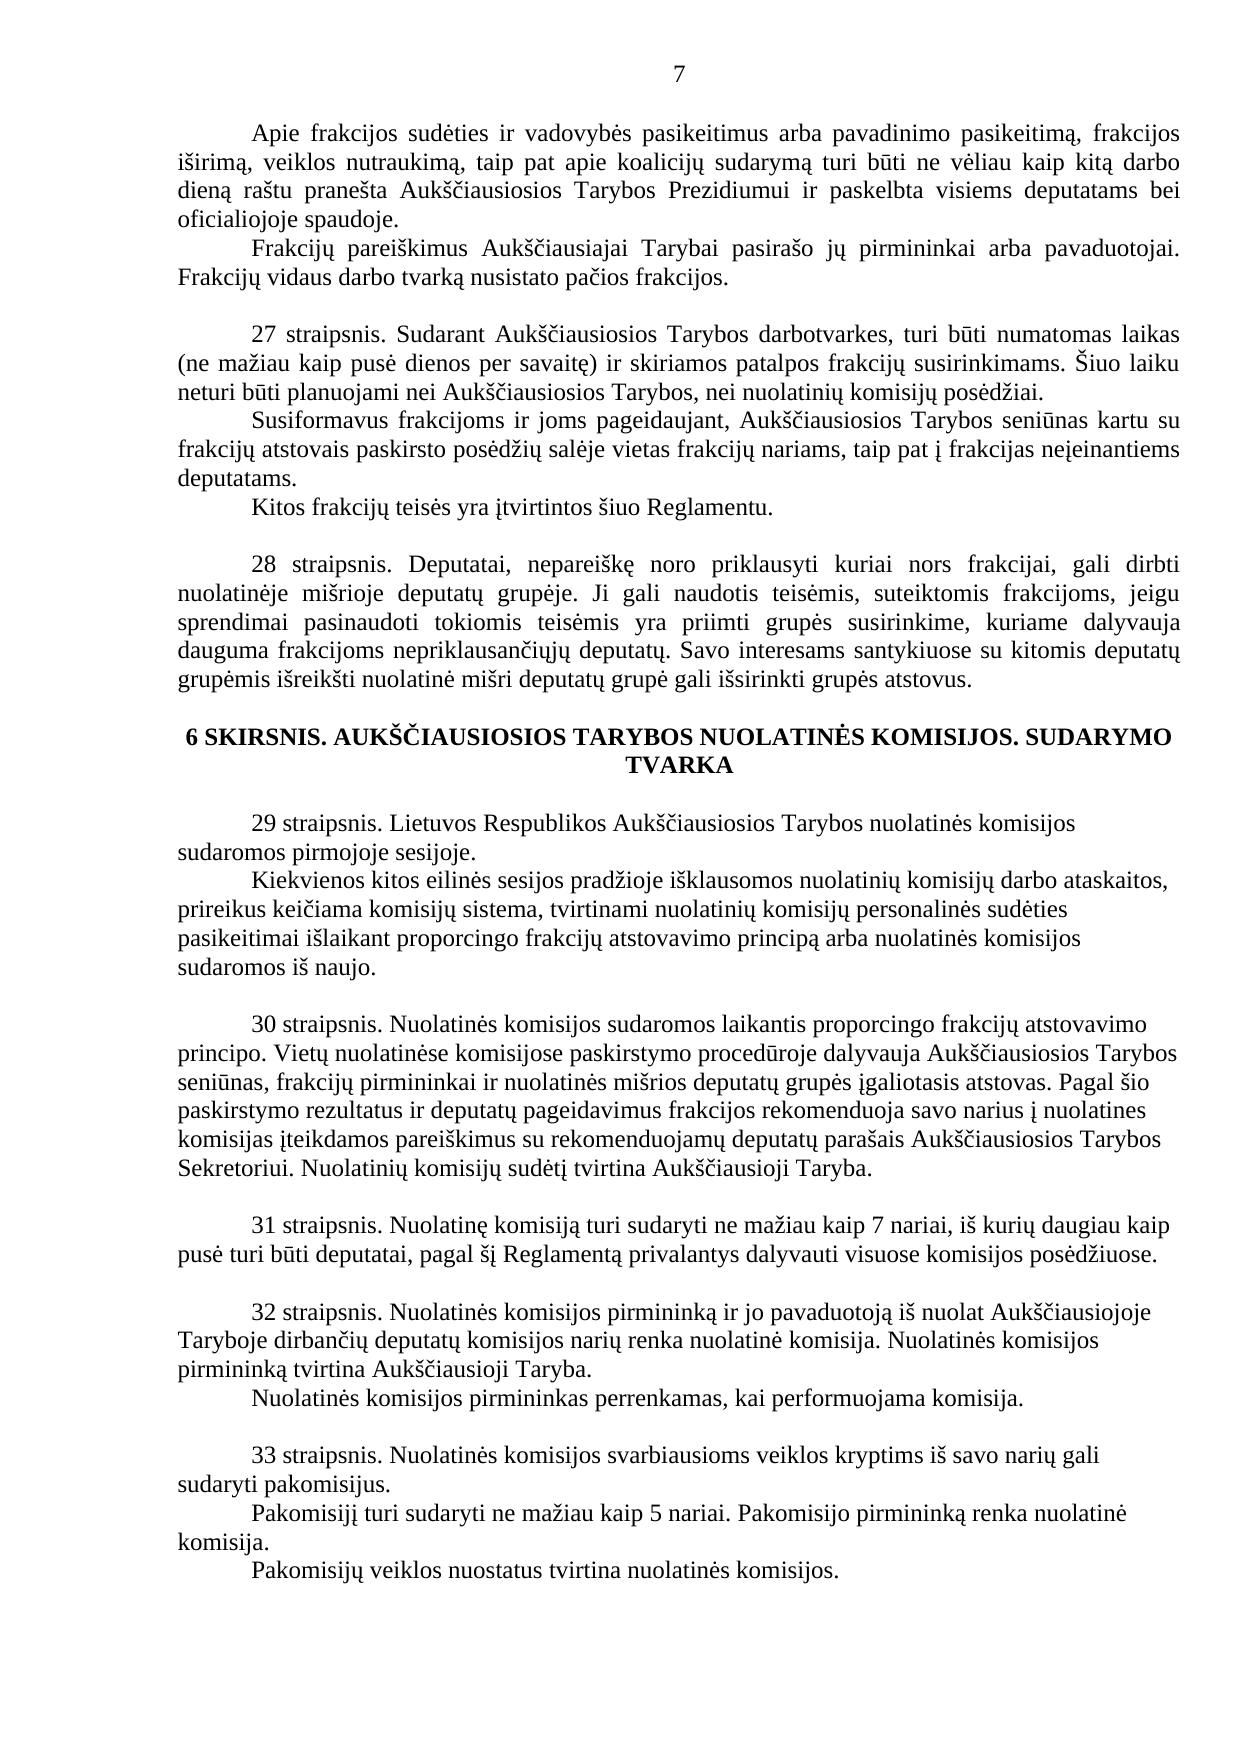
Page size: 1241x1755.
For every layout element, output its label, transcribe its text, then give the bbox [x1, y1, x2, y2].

text 28 straipsnis. Deputatai, nepareiškę noro priklausyti kuriai nors frakcijai, gali dirbti nuolatinėje mišrioje deputatų grupėje. Ji gali naudotis teisėmis, suteiktomis frakcijoms, jeigu sprendimai pasinaudoti tokiomis teisėmis yra priimti grupės susirinkime, kuriame dalyvauja dauguma frakcijoms nepriklausančiųjų deputatų. Savo interesams santykiuose su kitomis deputatų grupėmis išreikšti nuolatinė mišri deputatų grupė gali išsirinkti grupės atstovus. [177, 549, 1181, 693]
text Nuolatinės komisijos pirmininkas perrenkamas, kai performuojama komisija. [177, 1383, 1181, 1412]
text Susiformavus frakcijoms ir joms pageidaujant, Aukščiausiosios Tarybos seniūnas kartu su frakcijų atstovais paskirsto posėdžių salėje vietas frakcijų nariams, taip pat į frakcijas neįeinantiems deputatams. [177, 406, 1181, 492]
text 33 straipsnis. Nuolatinės komisijos svarbiausioms veiklos kryptims iš savo narių gali sudaryti pakomisijus. [177, 1441, 1181, 1498]
text 31 straipsnis. Nuolatinę komisiją turi sudaryti ne mažiau kaip 7 nariai, iš kurių daugiau kaip pusė turi būti deputatai, pagal šį Reglamentą privalantys dalyvauti visuose komisijos posėdžiuose. [177, 1211, 1181, 1268]
text 27 straipsnis. Sudarant Aukščiausiosios Tarybos darbotvarkes, turi būti numatomas laikas (ne mažiau kaip pusė dienos per savaitę) ir skiriamos patalpos frakcijų susirinkimams. Šiuo laiku neturi būti planuojami nei Aukščiausiosios Tarybos, nei nuolatinių komisijų posėdžiai. [177, 319, 1181, 406]
text 32 straipsnis. Nuolatinės komisijos pirmininką ir jo pavaduotoją iš nuolat Aukščiausiojoje Taryboje dirbančių deputatų komisijos narių renka nuolatinė komisija. Nuolatinės komisijos pirmininką tvirtina Aukščiausioji Taryba. [177, 1297, 1181, 1383]
text Apie frakcijos sudėties ir vadovybės pasikeitimus arba pavadinimo pasikeitimą, frakcijos iširimą, veiklos nutraukimą, taip pat apie koalicijų sudarymą turi būti ne vėliau kaip kitą darbo dieną raštu pranešta Aukščiausiosios Tarybos Prezidiumui ir paskelbta visiems deputatams bei oficialiojoje spaudoje. [177, 118, 1181, 233]
text 29 straipsnis. Lietuvos Respublikos Aukščiausiosios Tarybos nuolatinės komisijos sudaromos pirmojoje sesijoje. [177, 808, 1181, 866]
text Pakomisijį turi sudaryti ne mažiau kaip 5 nariai. Pakomisijo pirmininką renka nuolatinė komisija. [177, 1498, 1181, 1556]
text Frakcijų pareiškimus Aukščiausiajai Tarybai pasirašo jų pirmininkai arba pavaduotojai. Frakcijų vidaus darbo tvarką nusistato pačios frakcijos. [177, 233, 1181, 291]
text Kitos frakcijų teisės yra įtvirtintos šiuo Reglamentu. [177, 492, 1181, 521]
text Pakomisijų veiklos nuostatus tvirtina nuolatinės komisijos. [177, 1556, 1181, 1584]
text 6 skirsnis. Aukščiausiosios Tarybos nuolatinės komisijos. Sudarymo tvarka [177, 722, 1181, 779]
text 30 straipsnis. Nuolatinės komisijos sudaromos laikantis proporcingo frakcijų atstovavimo principo. Vietų nuolatinėse komisijose paskirstymo procedūroje dalyvauja Aukščiausiosios Tarybos seniūnas, frakcijų pirmininkai ir nuolatinės mišrios deputatų grupės įgaliotasis atstovas. Pagal šio paskirstymo rezultatus ir deputatų pageidavimus frakcijos rekomenduoja savo narius į nuolatines komisijas įteikdamos pareiškimus su rekomenduojamų deputatų parašais Aukščiausiosios Tarybos Sekretoriui. Nuolatinių komisijų sudėtį tvirtina Aukščiausioji Taryba. [177, 1009, 1181, 1182]
text Kiekvienos kitos eilinės sesijos pradžioje išklausomos nuolatinių komisijų darbo ataskaitos, prireikus keičiama komisijų sistema, tvirtinami nuolatinių komisijų personalinės sudėties pasikeitimai išlaikant proporcingo frakcijų atstovavimo principą arba nuolatinės komisijos sudaromos iš naujo. [177, 866, 1181, 981]
